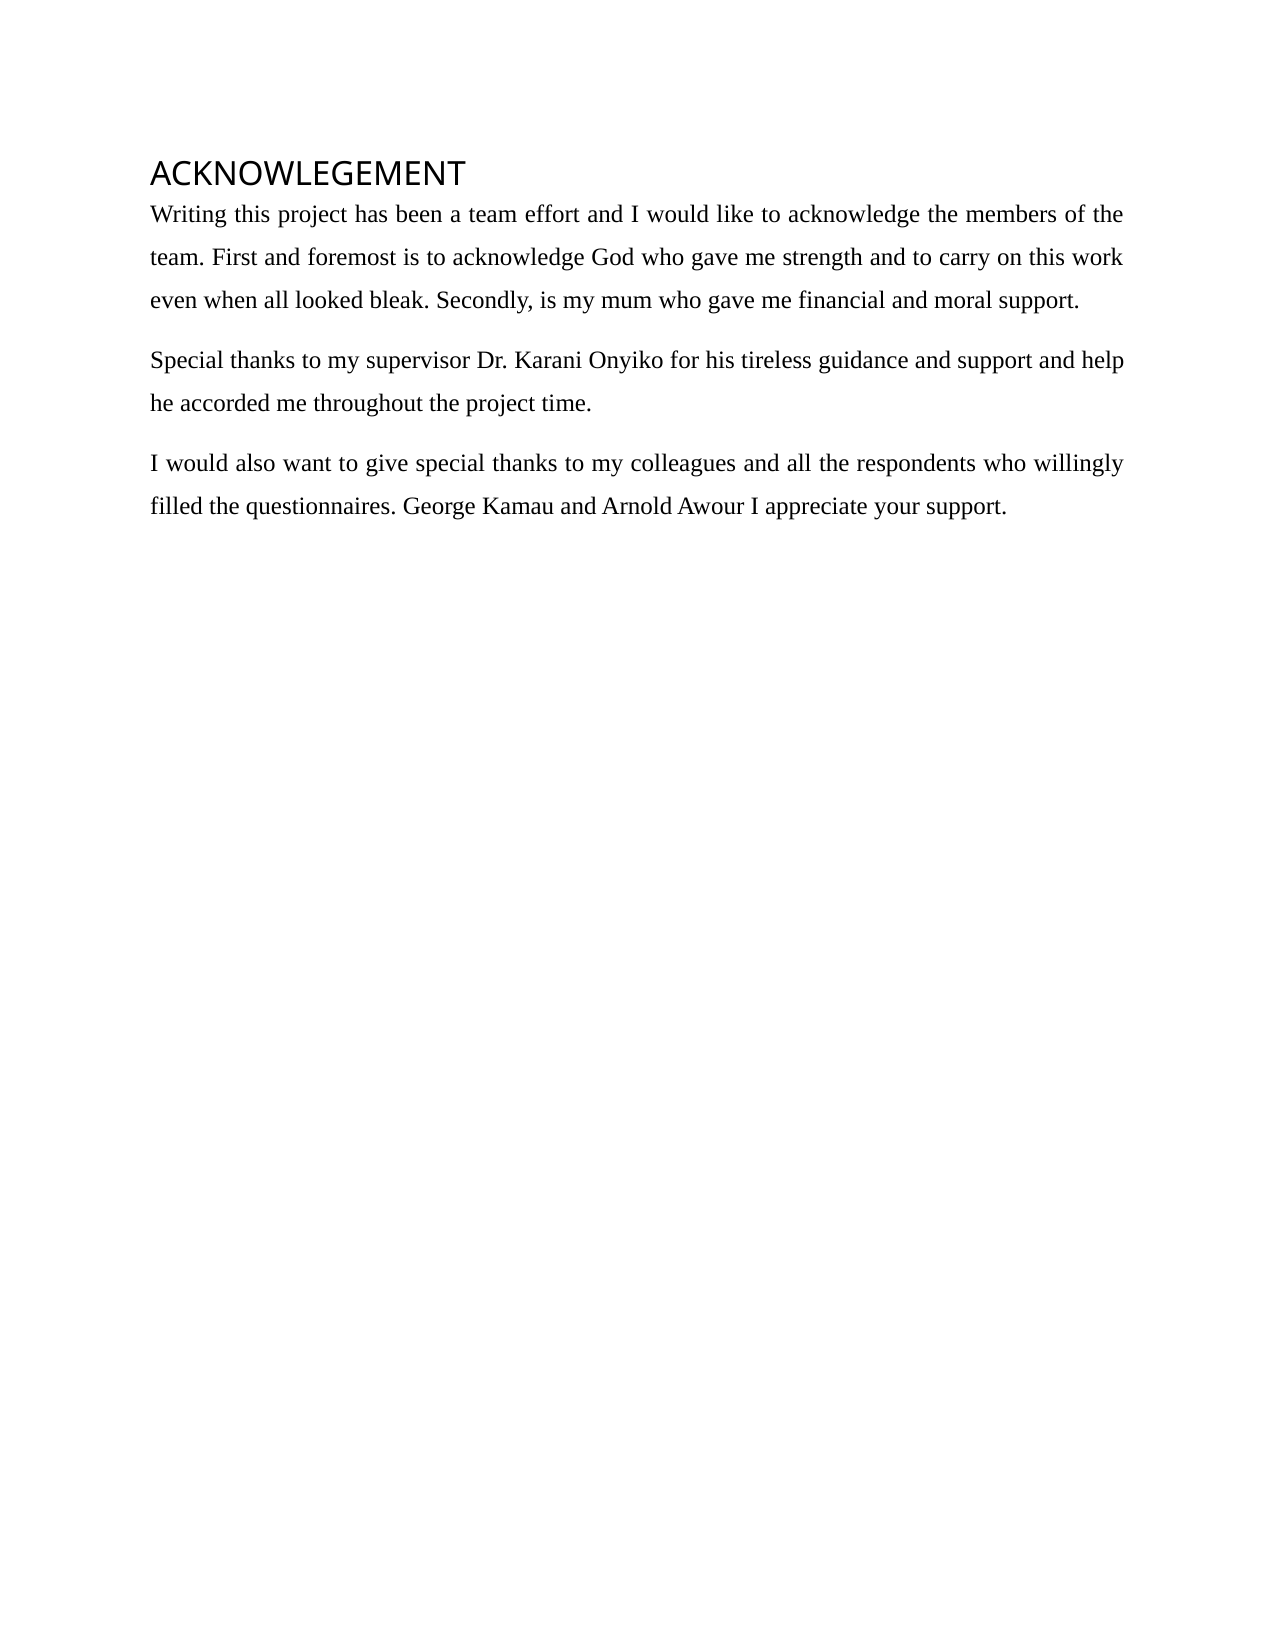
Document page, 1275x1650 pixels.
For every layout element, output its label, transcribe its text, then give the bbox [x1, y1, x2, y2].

text Special thanks to my supervisor Dr. Karani Onyiko for his tireless guidance and support and help he accorded me throughout the project time. [150, 345, 1125, 417]
subtitle ACKNOWLEGEMENT [150, 150, 1125, 195]
text Writing this project has been a team effort and I would like to acknowledge the members of the team. First and foremost is to acknowledge God who gave me strength and to carry on this work even when all looked bleak. Secondly, is my mum who gave me financial and moral support. [150, 199, 1125, 314]
text I would also want to give special thanks to my colleagues and all the respondents who willingly filled the questionnaires. George Kamau and Arnold Awour I appreciate your support. [150, 448, 1125, 520]
